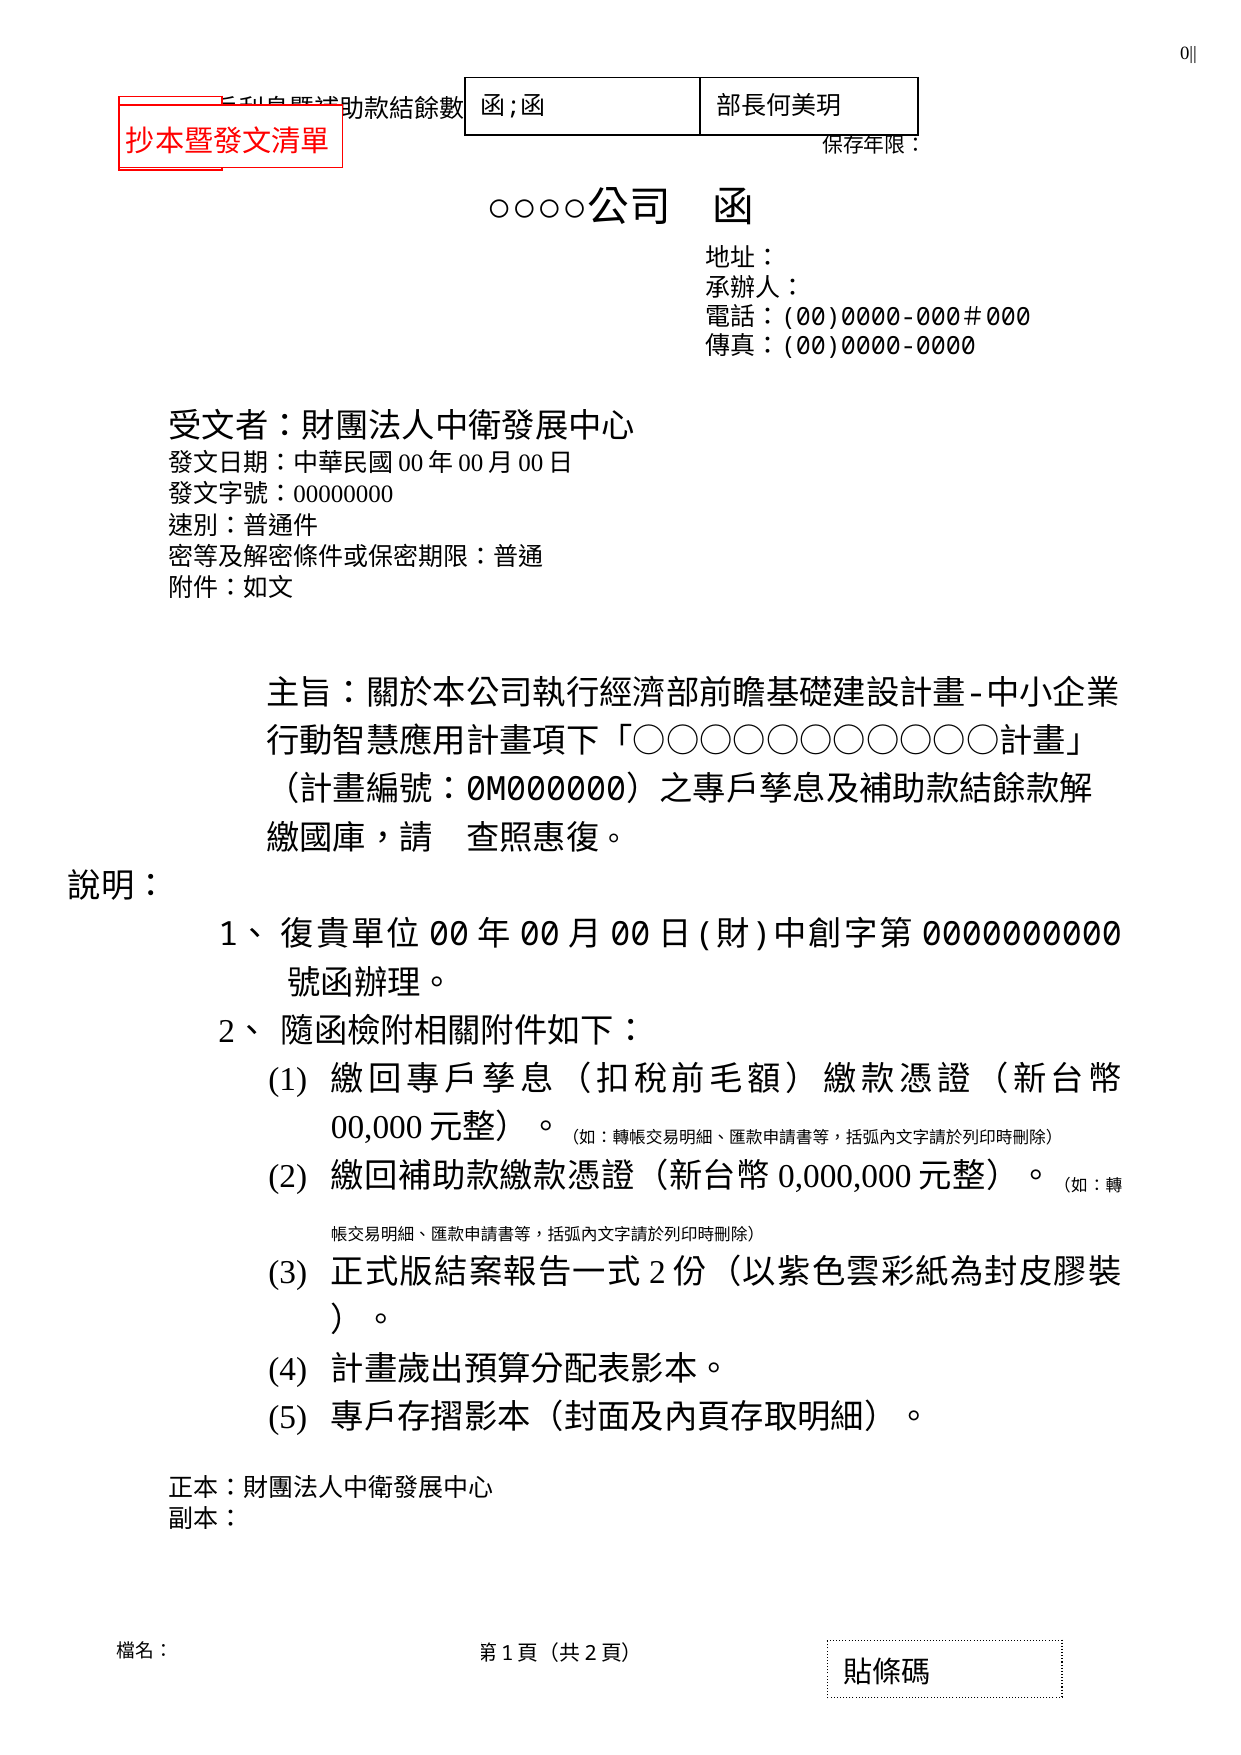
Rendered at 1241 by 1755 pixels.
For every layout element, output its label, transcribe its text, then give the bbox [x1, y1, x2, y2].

text 承辦人： [706, 273, 1206, 302]
list 隨函檢附相關附件如下： [318, 1004, 331, 1041]
text ○○○○公司 函 [827, 1639, 1063, 1698]
text 抄本暨發文清單 [126, 117, 336, 155]
list 正式版結案報告一式2份（以紫色雲彩紙為封皮膠裝）。 [268, 1245, 1122, 1341]
text 說明： [318, 859, 331, 907]
list 隨函檢附相關附件如下： [597, 1004, 1122, 1052]
list 復貴單位00年00月00日(財)中創字第0000000000號函辦理。 [739, 907, 1122, 1004]
list 繳回補助款繳款憑證（新台幣0,000,000元整）。（如：轉帳交易明細、匯款申請書等，括弧內文字請於列印時刪除） [268, 1148, 1122, 1245]
list 復貴單位00年00月00日(財)中創字第0000000000號函辦理。 [318, 943, 339, 1004]
text 副本： [168, 1502, 1122, 1533]
text 0|| [1136, 42, 1240, 63]
text 密等及解密條件或保密期限：普通 [168, 540, 1122, 572]
text 檔名： [117, 1636, 481, 1663]
text ○○○○公司 函 [118, 168, 1122, 235]
text ○○○○公司 函 [701, 78, 917, 134]
text ○○○○公司 函 [1136, 63, 1240, 94]
text 發文字號：00000000 [168, 478, 1122, 509]
text ○○○○公司 函 [117, 1663, 481, 1725]
text 附件：如文 [168, 572, 1122, 603]
text 函;函 [480, 86, 683, 122]
list 繳回專戶孳息（扣稅前毛額）繳款憑證（新台幣00,000元整）。（如：轉帳交易明細、匯款申請書等，括弧內文字請於列印時刪除） [268, 1052, 1122, 1148]
text 正本：財團法人中衛發展中心 [168, 1471, 1122, 1502]
text 說明： [1070, 859, 1122, 907]
text 說明： [68, 859, 129, 907]
list 復貴單位00年00月00日(財)中創字第0000000000號函辦理。 [497, 907, 569, 1004]
list 專戶存摺影本（封面及內頁存取明細）。 [268, 1389, 1122, 1438]
text ○○○○公司 函 [120, 106, 342, 167]
text 傳真：(00)0000-0000 [706, 331, 1206, 360]
text 主旨：關於本公司執行經濟部前瞻基礎建設計畫-中小企業行動智慧應用計畫項下「○○○○○○○○○○○計畫」（計畫編號：0M000000）之專戶孳息及補助款結餘款解繳國庫，請 查照惠復。 [266, 665, 1122, 859]
text 受文者：財團法人中衛發展中心 [168, 398, 1122, 447]
text 地址： [706, 243, 1206, 273]
text 說明： [520, 859, 550, 907]
text 說明： [739, 859, 772, 907]
list 隨函檢附相關附件如下： [520, 1004, 554, 1052]
text 速別：普通件 [168, 509, 1122, 540]
text 電話：(00)0000-000＃000 [706, 302, 1206, 331]
text 發文日期：中華民國00年00月00日 [168, 447, 1122, 478]
text ○○○○公司 函 [120, 97, 221, 104]
text 貼條碼 [843, 1643, 1046, 1693]
list 計畫歲出預算分配表影本。 [268, 1341, 1122, 1389]
text 部長何美玥 [716, 86, 902, 122]
text ○○○○公司 函 [466, 78, 699, 134]
